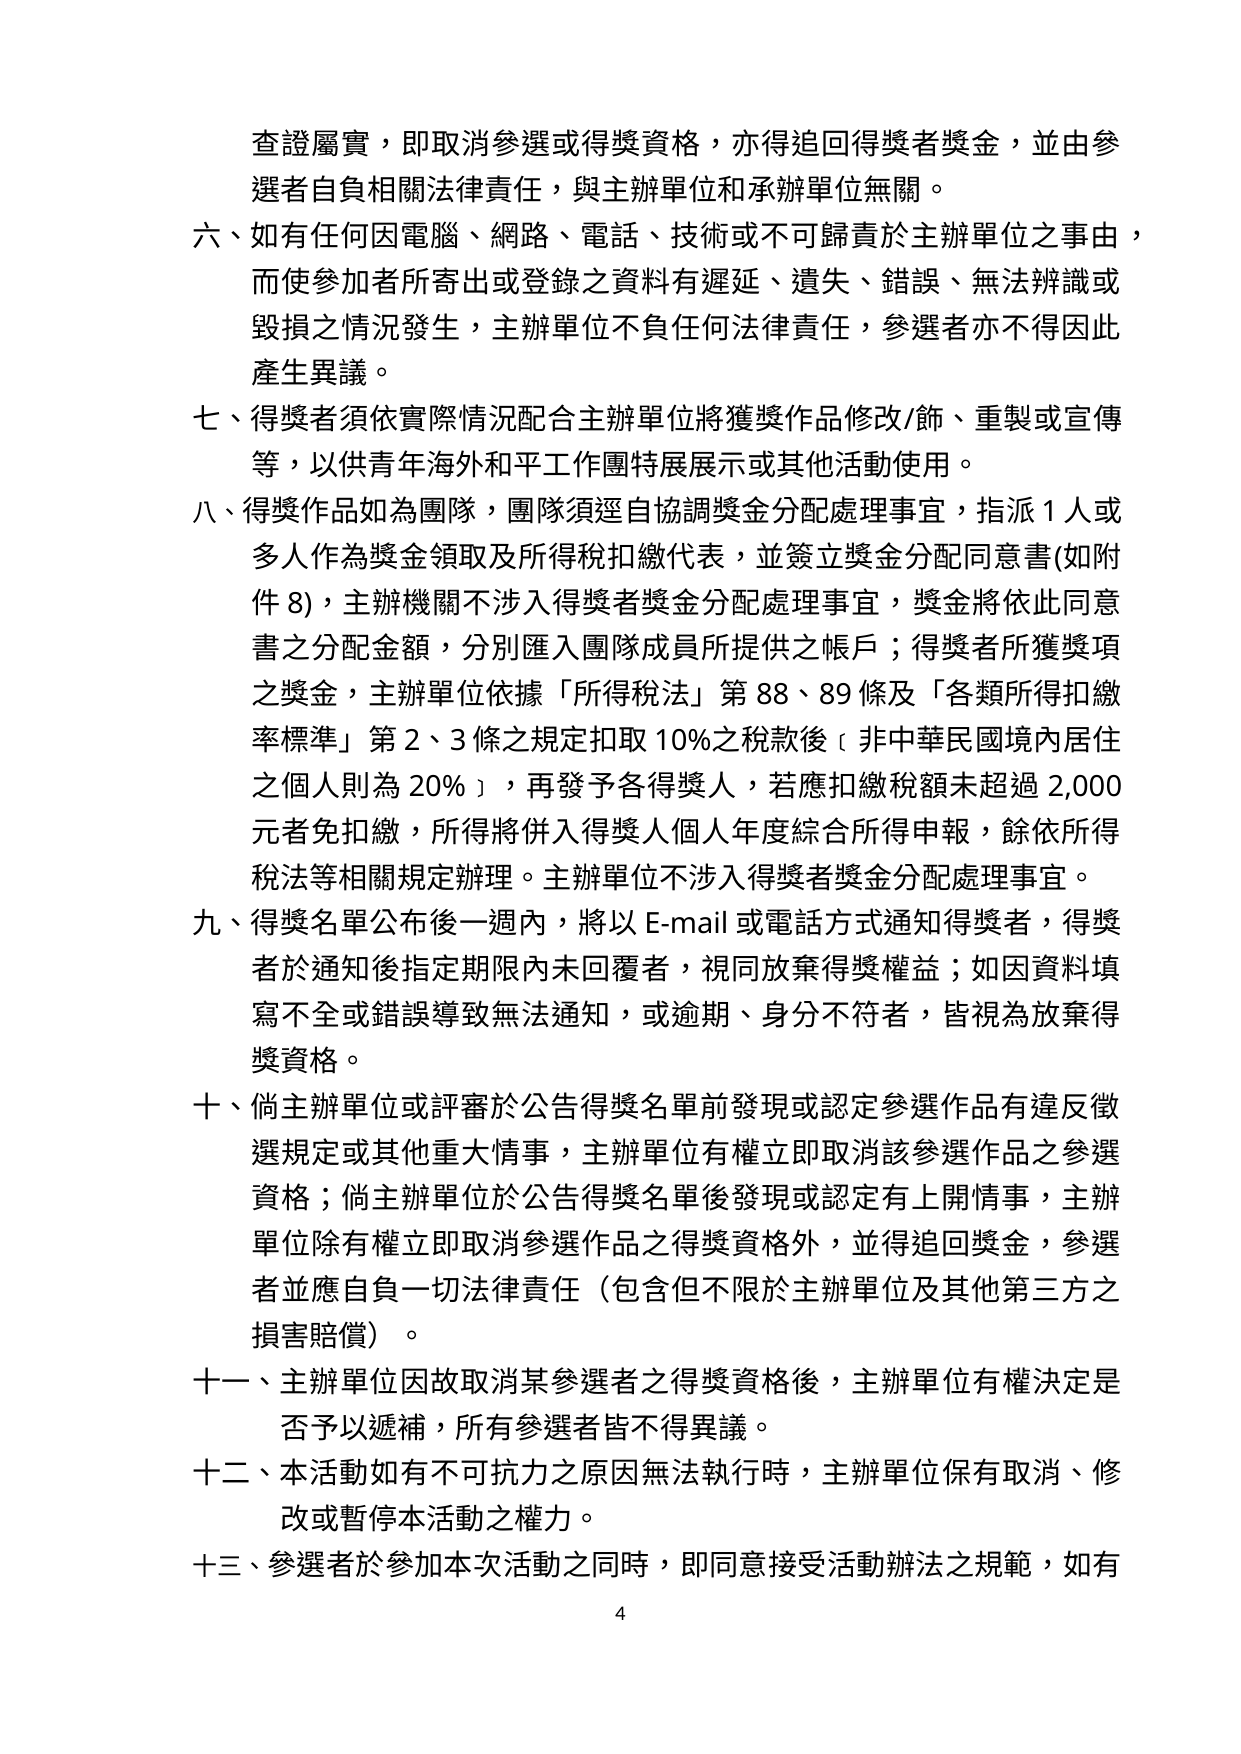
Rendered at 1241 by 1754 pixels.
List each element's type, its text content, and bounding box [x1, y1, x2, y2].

list 查證屬實，即取消參選或得獎資格，亦得追回得獎者獎金，並由參選者自負相關法律責任，與主辦單位和承辦單位無關。 [192, 118, 1122, 210]
list 倘主辦單位或評審於公告得獎名單前發現或認定參選作品有違反徵選規定或其他重大情事，主辦單位有權立即取消該參選作品之參選資格；倘主辦單位於公告得獎名單後發現或認定有上開情事，主辦單位除有權立即取消參選作品之得獎資格外，並得追回獎金，參選者並應自負一切法律責任（包含但不限於主辦單位及其他第三方之損害賠償）。 [192, 1081, 1122, 1356]
list 參選者於參加本次活動之同時，即同意接受活動辦法之規範，如有 [192, 1539, 1122, 1585]
list 得獎名單公布後一週內，將以E-mail或電話方式通知得獎者，得獎者於通知後指定期限內未回覆者，視同放棄得獎權益；如因資料填寫不全或錯誤導致無法通知，或逾期、身分不符者，皆視為放棄得獎資格。 [192, 897, 1122, 1081]
list 得獎者須依實際情況配合主辦單位將獲獎作品修改/飾、重製或宣傳等，以供青年海外和平工作團特展展示或其他活動使用。 [192, 393, 1122, 485]
list 如有任何因電腦、網路、電話、技術或不可歸責於主辦單位之事由，而使參加者所寄出或登錄之資料有遲延、遺失、錯誤、無法辨識或毀損之情況發生，主辦單位不負任何法律責任，參選者亦不得因此產生異議。 [192, 210, 1122, 393]
list 主辦單位因故取消某參選者之得獎資格後，主辦單位有權決定是否予以遞補，所有參選者皆不得異議。 [192, 1356, 1122, 1447]
list 得獎作品如為團隊，團隊須逕自協調獎金分配處理事宜，指派1人或多人作為獎金領取及所得稅扣繳代表，並簽立獎金分配同意書(如附件8)，主辦機關不涉入得獎者獎金分配處理事宜，獎金將依此同意書之分配金額，分別匯入團隊成員所提供之帳戶；得獎者所獲獎項之獎金，主辦單位依據「所得稅法」第88、89條及「各類所得扣繳率標準」第2、3條之規定扣取10%之稅款後﹝非中華民國境內居住之個人則為20%﹞，再發予各得獎人，若應扣繳稅額未超過2,000元者免扣繳，所得將併入得獎人個人年度綜合所得申報，餘依所得稅法等相關規定辦理。主辦單位不涉入得獎者獎金分配處理事宜。 [192, 485, 1122, 897]
list 本活動如有不可抗力之原因無法執行時，主辦單位保有取消、修改或暫停本活動之權力。 [192, 1447, 1122, 1539]
